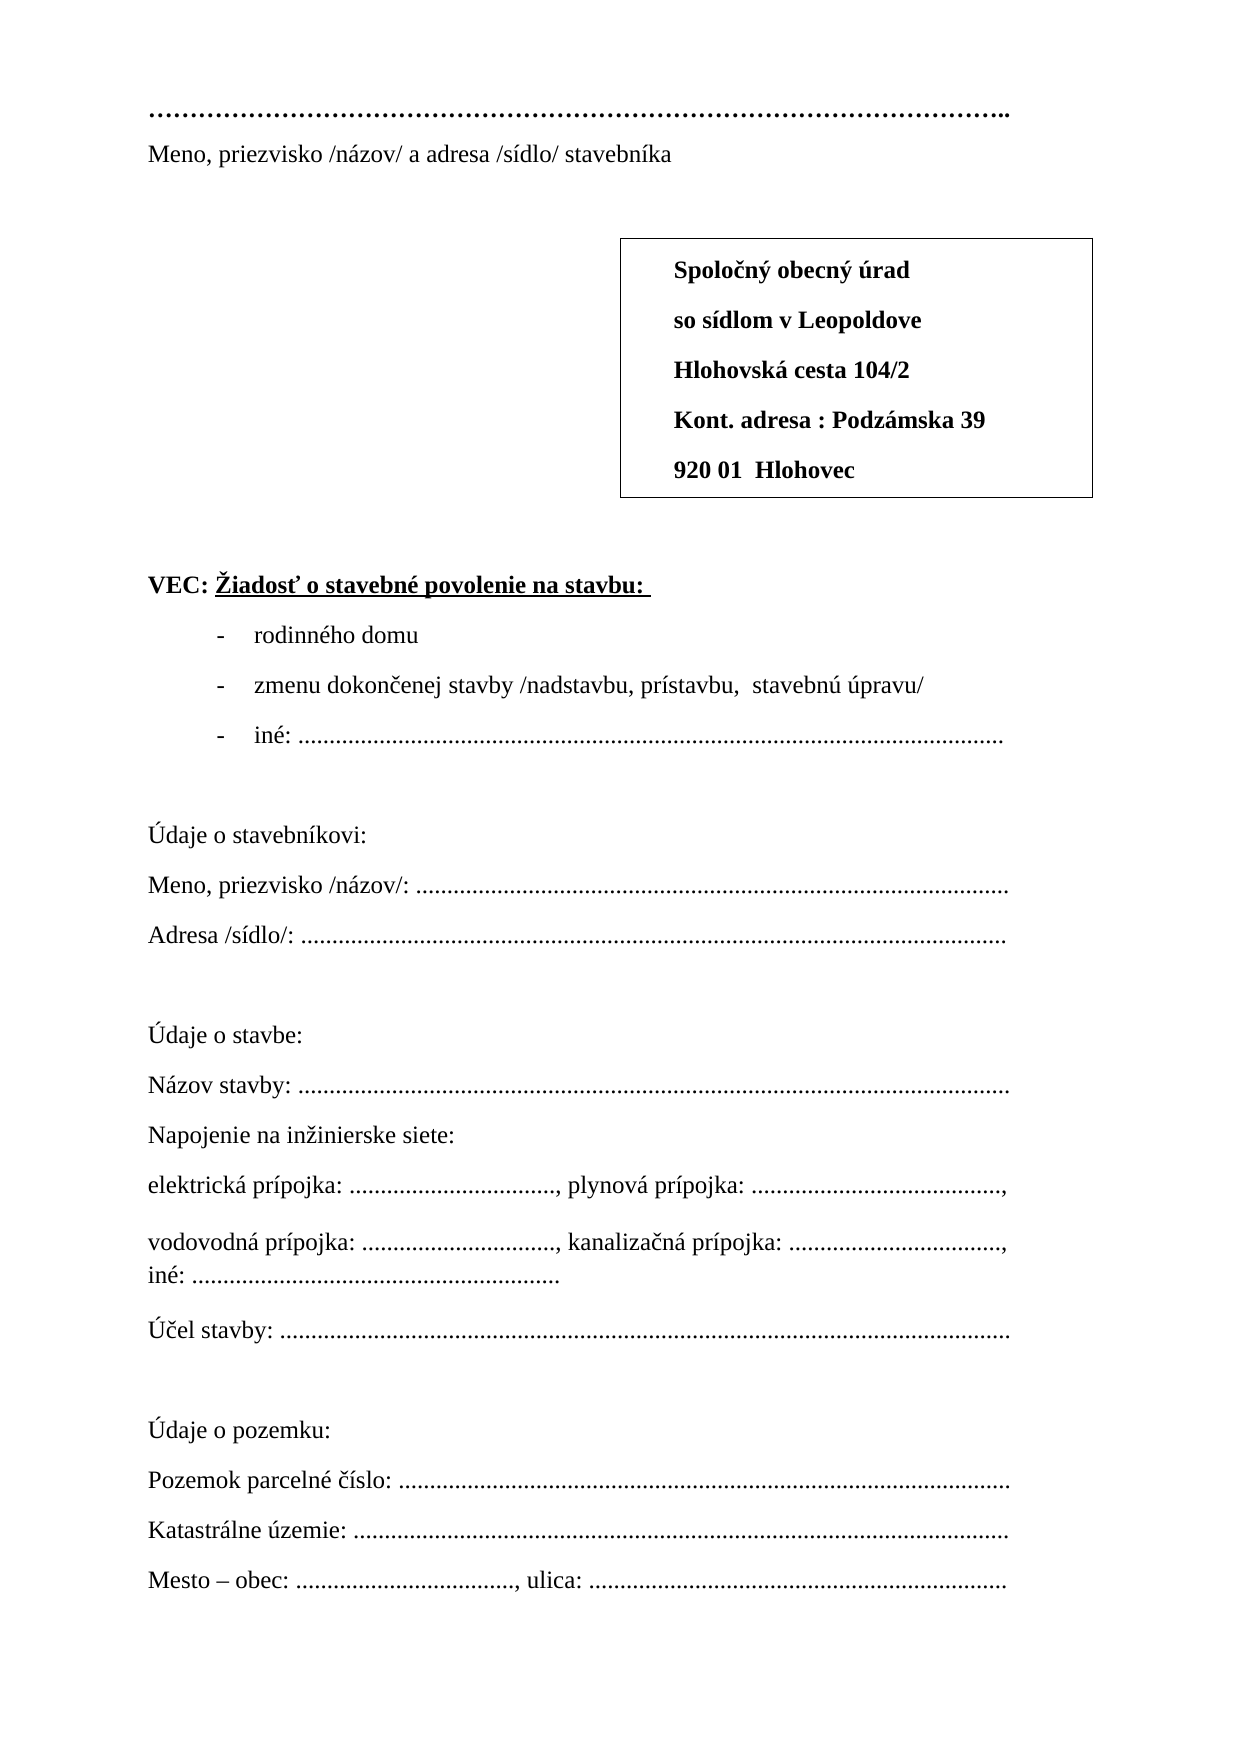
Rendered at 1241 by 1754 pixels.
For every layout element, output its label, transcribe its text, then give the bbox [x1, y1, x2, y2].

text elektrická prípojka: ................................., plynová prípojka: ........................................, [148, 1177, 1093, 1198]
subtitle Spoločný obecný úrad [621, 239, 1092, 282]
text VEC: Žiadosť o stavebné povolenie na stavbu: [148, 577, 1093, 598]
list iné: ................................................................................................................. [216, 727, 1093, 748]
subtitle ………………………………………………………………………………………….. [148, 101, 1093, 122]
text Údaje o stavebníkovi: [148, 827, 1093, 848]
text Meno, priezvisko /názov/ a adresa /sídlo/ stavebníka [148, 139, 1093, 167]
text Účel stavby: ..................................................................................................................... [148, 1322, 1093, 1343]
text Pozemok parcelné číslo: .................................................................................................. [148, 1472, 1093, 1493]
text Mesto – obec: ..................................., ulica: ................................................................... [148, 1572, 1093, 1593]
text Názov stavby: .................................................................................................................. [148, 1077, 1093, 1098]
text Údaje o stavbe: [148, 1027, 1093, 1048]
text Kont. adresa : Podzámska 39 [621, 387, 1092, 432]
text Adresa /sídlo/: ................................................................................................................. [148, 927, 1093, 948]
list zmenu dokončenej stavby /nadstavbu, prístavbu, stavebnú úpravu/ [216, 677, 1093, 698]
text Údaje o pozemku: [148, 1422, 1093, 1443]
text 920 01 Hlohovec [621, 437, 1092, 497]
text Katastrálne územie: ......................................................................................................... [148, 1522, 1093, 1543]
list rodinného domu [216, 627, 1093, 648]
text Meno, priezvisko /názov/: ............................................................................................... [148, 877, 1093, 898]
text Napojenie na inžinierske siete: [148, 1127, 1093, 1148]
text so sídlom v Leopoldove [621, 287, 1092, 332]
text Hlohovská cesta 104/2 [621, 337, 1092, 382]
text vodovodná prípojka: ..............................., kanalizačná prípojka: .................................., iné: ........................................................... [148, 1227, 1093, 1289]
